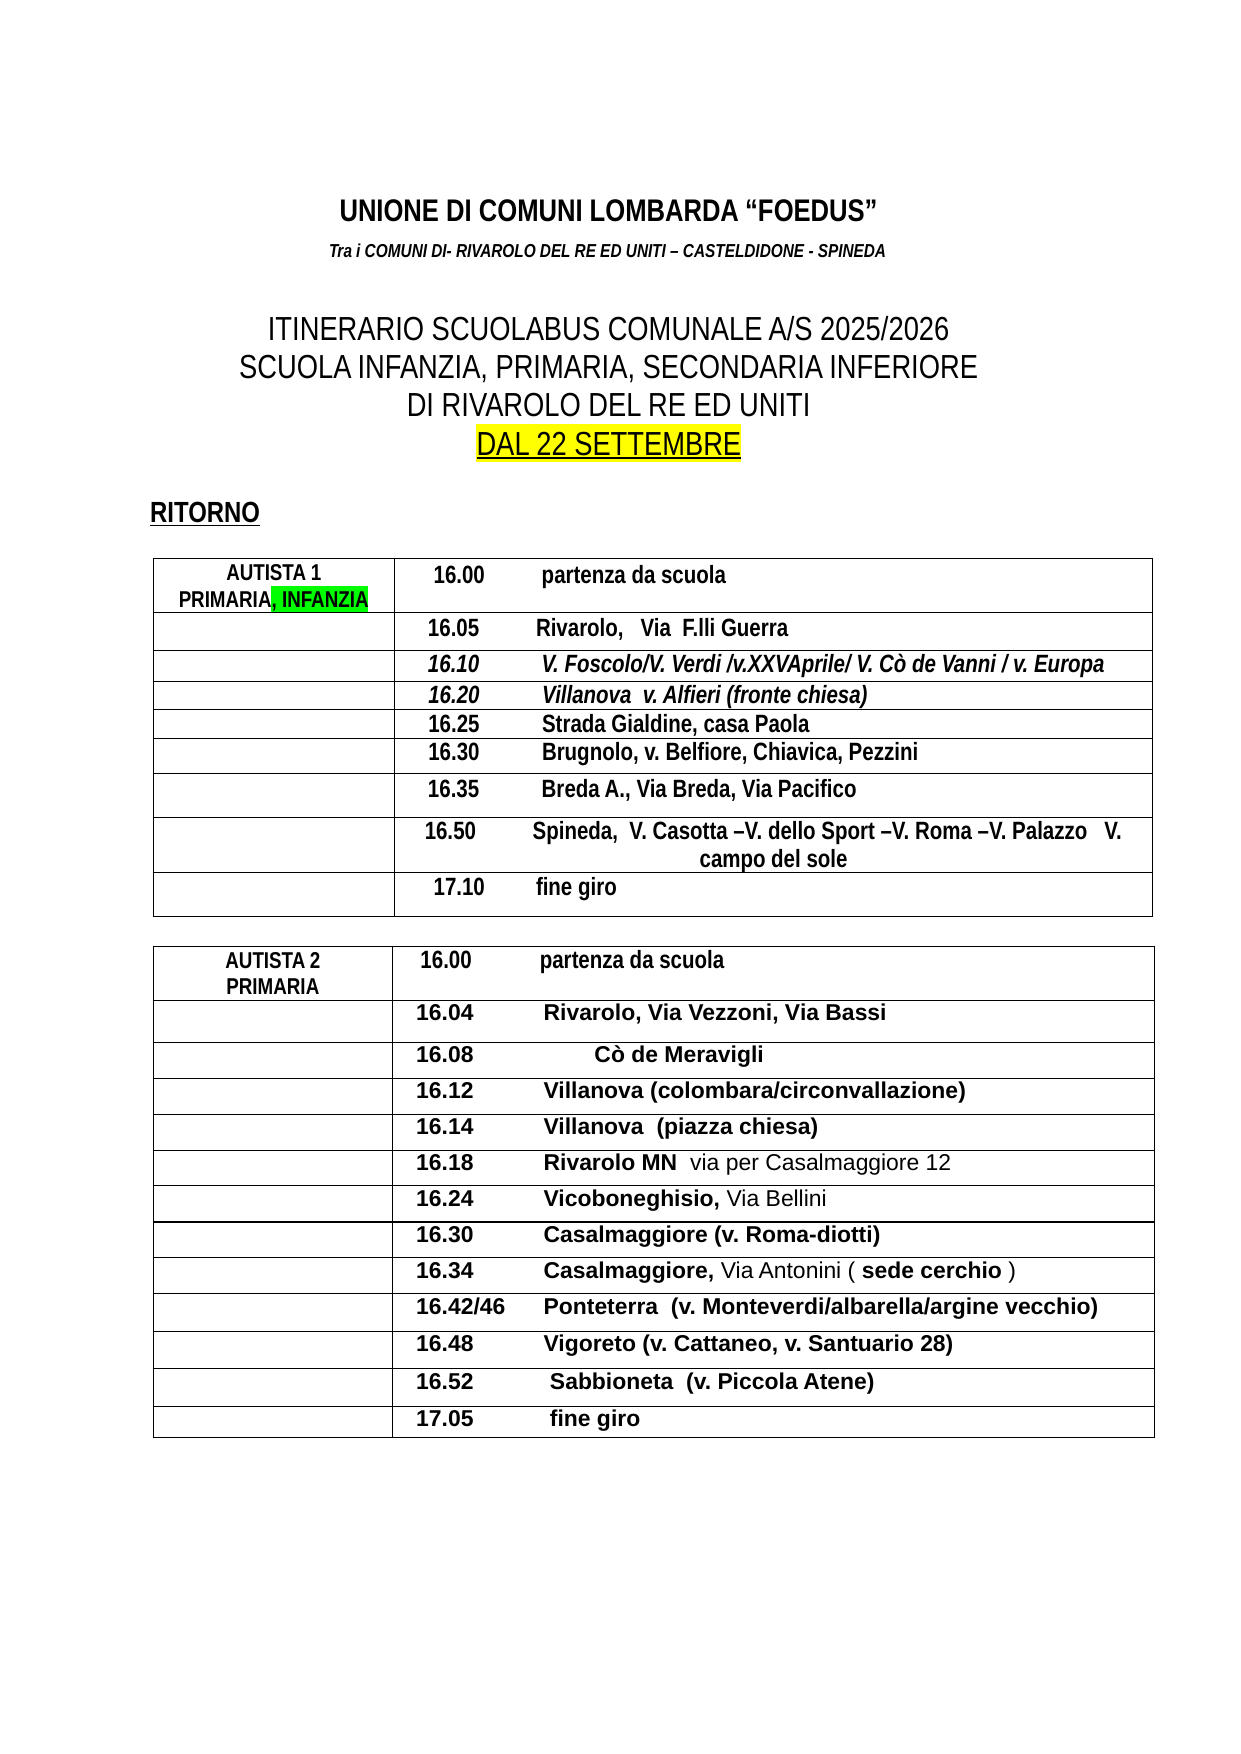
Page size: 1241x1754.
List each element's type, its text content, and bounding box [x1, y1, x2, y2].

table_cell [154, 1115, 392, 1149]
table_cell [154, 774, 394, 817]
table_header 16.00 partenza da scuola [393, 947, 1154, 999]
table_cell 16.30 Casalmaggiore (v. Roma-diotti) [393, 1223, 1154, 1257]
table_cell 17.10 fine giro [395, 873, 1152, 916]
text UNIONE DI COMUNI LOMBARDA “FOEDUS” [161, 192, 1056, 228]
table_cell 16.24 Vicoboneghisio, Via Bellini [393, 1186, 1154, 1221]
text DAL 22 SETTEMBRE [162, 424, 1056, 462]
table_cell 16.10 V. Foscolo/V. Verdi /v.XXVAprile/ V. Cò de Vanni / v. Europa [395, 651, 1152, 681]
table_cell [154, 739, 394, 773]
table_cell 16.18 Rivarolo MN via per Casalmaggiore 12 [393, 1151, 1154, 1185]
table_cell [154, 613, 394, 650]
table_cell [154, 1223, 392, 1257]
table_cell 16.12 Villanova (colombara/circonvallazione) [393, 1079, 1154, 1113]
table_cell [154, 1186, 392, 1221]
table_cell 16.14 Villanova (piazza chiesa) [393, 1115, 1154, 1149]
table_cell [154, 1151, 392, 1185]
table_cell [154, 1369, 392, 1406]
table_cell 16.48 Vigoreto (v. Cattaneo, v. Santuario 28) [393, 1332, 1154, 1368]
table_cell 16.35 Breda A., Via Breda, Via Pacifico [395, 774, 1152, 817]
table_cell 16.05 Rivarolo, Via F.lli Guerra [395, 613, 1152, 650]
table_cell 16.34 Casalmaggiore, Via Antonini ( sede cerchio ) [393, 1258, 1154, 1293]
table_cell [154, 873, 394, 916]
table_cell [154, 1294, 392, 1331]
table_cell 16.08 Cò de Meravigli [393, 1043, 1154, 1078]
text ITINERARIO SCUOLABUS COMUNALE A/S 2025/2026 [162, 309, 1056, 347]
text SCUOLA INFANZIA, PRIMARIA, SECONDARIA INFERIORE [162, 347, 1056, 386]
table_cell 16.52 Sabbioneta (v. Piccola Atene) [393, 1369, 1154, 1406]
table_header 16.00 partenza da scuola [395, 559, 1152, 612]
table_cell [154, 651, 394, 681]
table_cell [154, 710, 394, 737]
table_cell 16.30 Brugnolo, v. Belfiore, Chiavica, Pezzini [395, 739, 1152, 773]
table_cell 16.04 Rivarolo, Via Vezzoni, Via Bassi [393, 1001, 1154, 1042]
text RITORNO [150, 496, 1090, 529]
table_cell [154, 1332, 392, 1368]
table_cell 16.42/46 Ponteterra (v. Monteverdi/albarella/argine vecchio) [393, 1294, 1154, 1331]
table_cell 17.05 fine giro [393, 1407, 1154, 1437]
table_cell 16.20 Villanova v. Alfieri (fronte chiesa) [395, 682, 1152, 709]
table_cell [154, 1079, 392, 1113]
table_header AUTISTA 1 PRIMARIA, INFANZIA [154, 559, 394, 612]
table_cell 16.25 Strada Gialdine, casa Paola [395, 710, 1152, 737]
text Tra i COMUNI DI- RIVAROLO DEL RE ED UNITI – CASTELDIDONE - SPINEDA [162, 240, 1056, 262]
table_cell [154, 1001, 392, 1042]
table_cell [154, 1043, 392, 1078]
table_cell [154, 682, 394, 709]
table_cell [154, 1407, 392, 1437]
text DI RIVAROLO DEL RE ED UNITI [162, 386, 1056, 424]
table_cell [154, 1258, 392, 1293]
table_cell 16.50 Spineda, V. Casotta –V. dello Sport –V. Roma –V. Palazzo V. campo del sole [395, 818, 1152, 872]
table_header AUTISTA 2 PRIMARIA [154, 947, 392, 999]
table_cell [154, 818, 394, 872]
